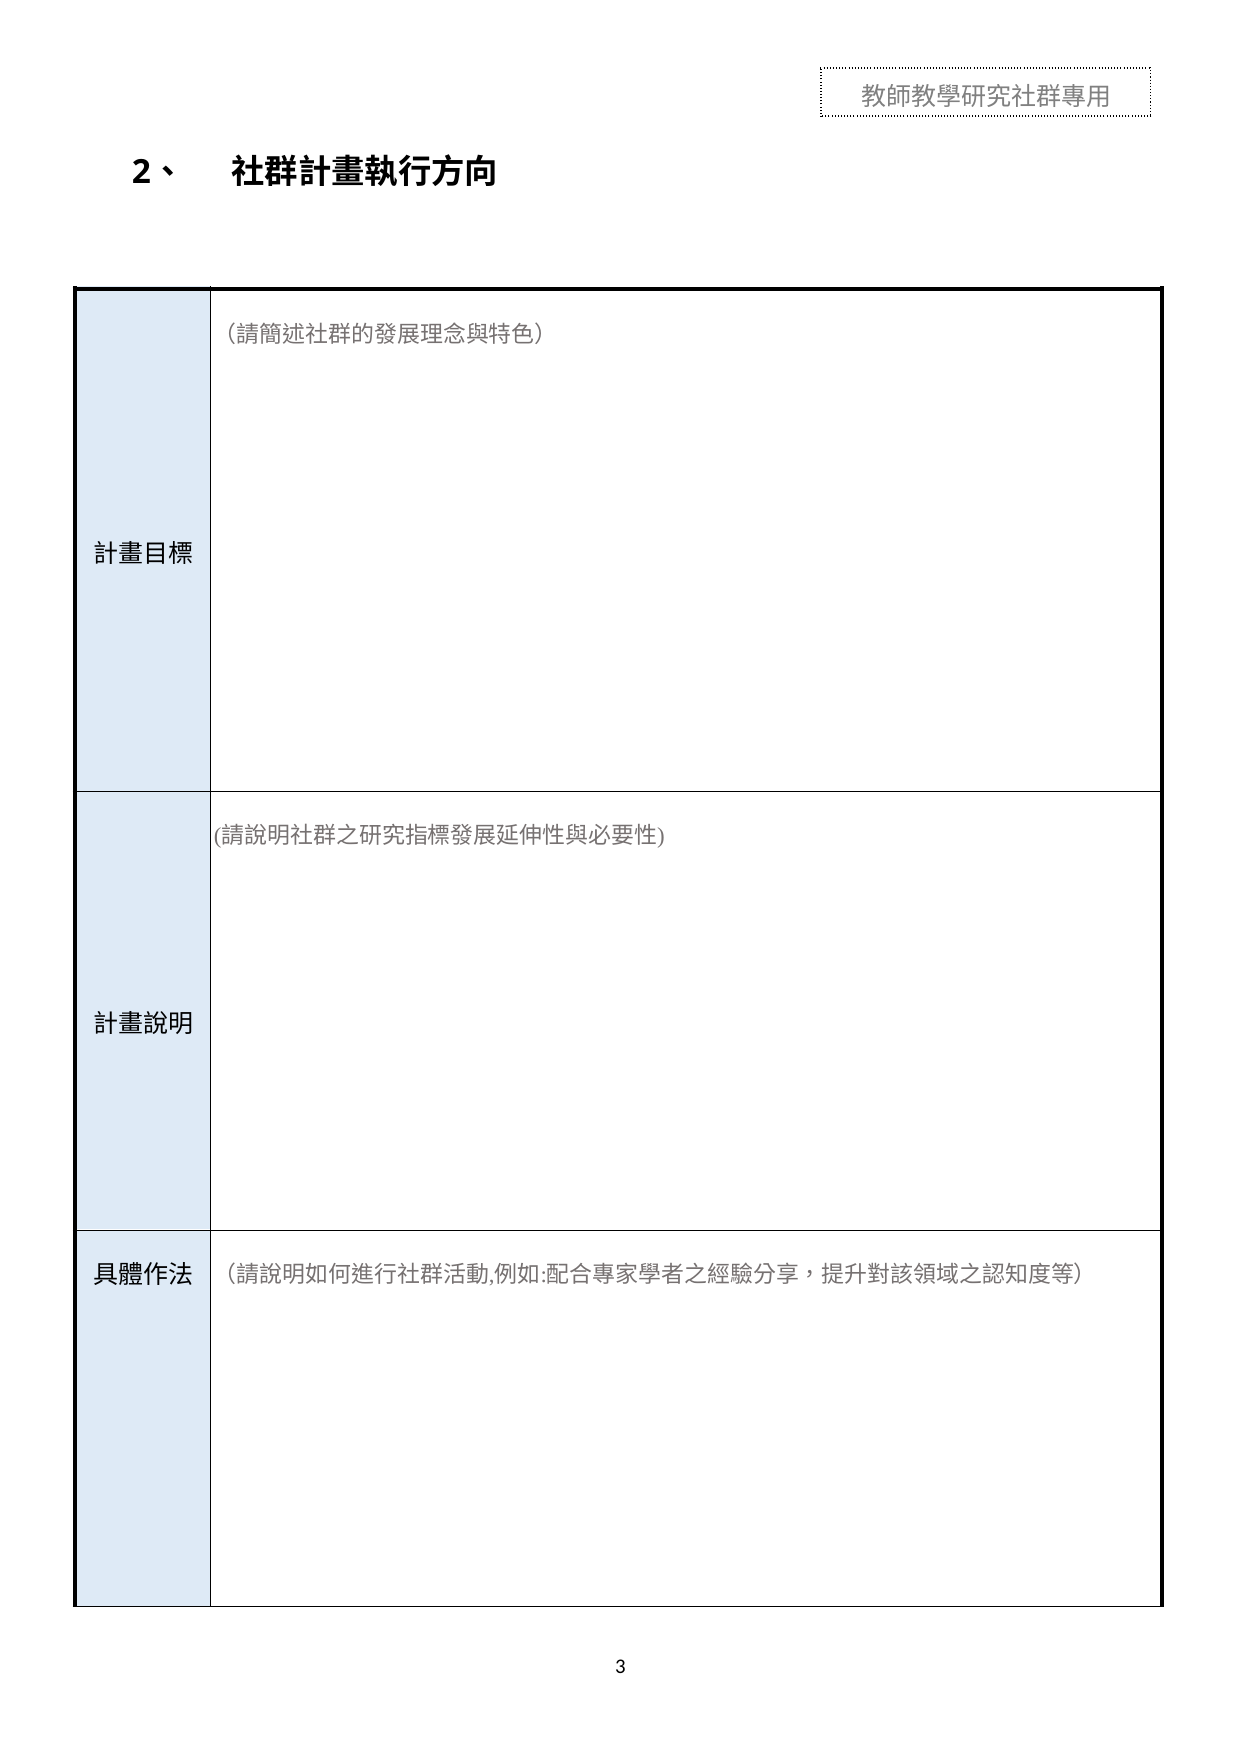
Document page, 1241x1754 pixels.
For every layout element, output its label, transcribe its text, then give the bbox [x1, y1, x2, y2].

table_cell 具體作法 [77, 1231, 210, 1606]
table_cell (請說明社群之研究指標發展延伸性與必要性) [211, 792, 1160, 1229]
table_cell 計畫說明 [77, 792, 210, 1229]
table_header （請簡述社群的發展理念與特色） [211, 291, 1160, 791]
table_header 計畫目標 [77, 291, 210, 791]
list 社群計畫執行方向 [131, 127, 1165, 189]
table_cell （請說明如何進行社群活動,例如:配合專家學者之經驗分享，提升對該領域之認知度等） [211, 1231, 1160, 1606]
